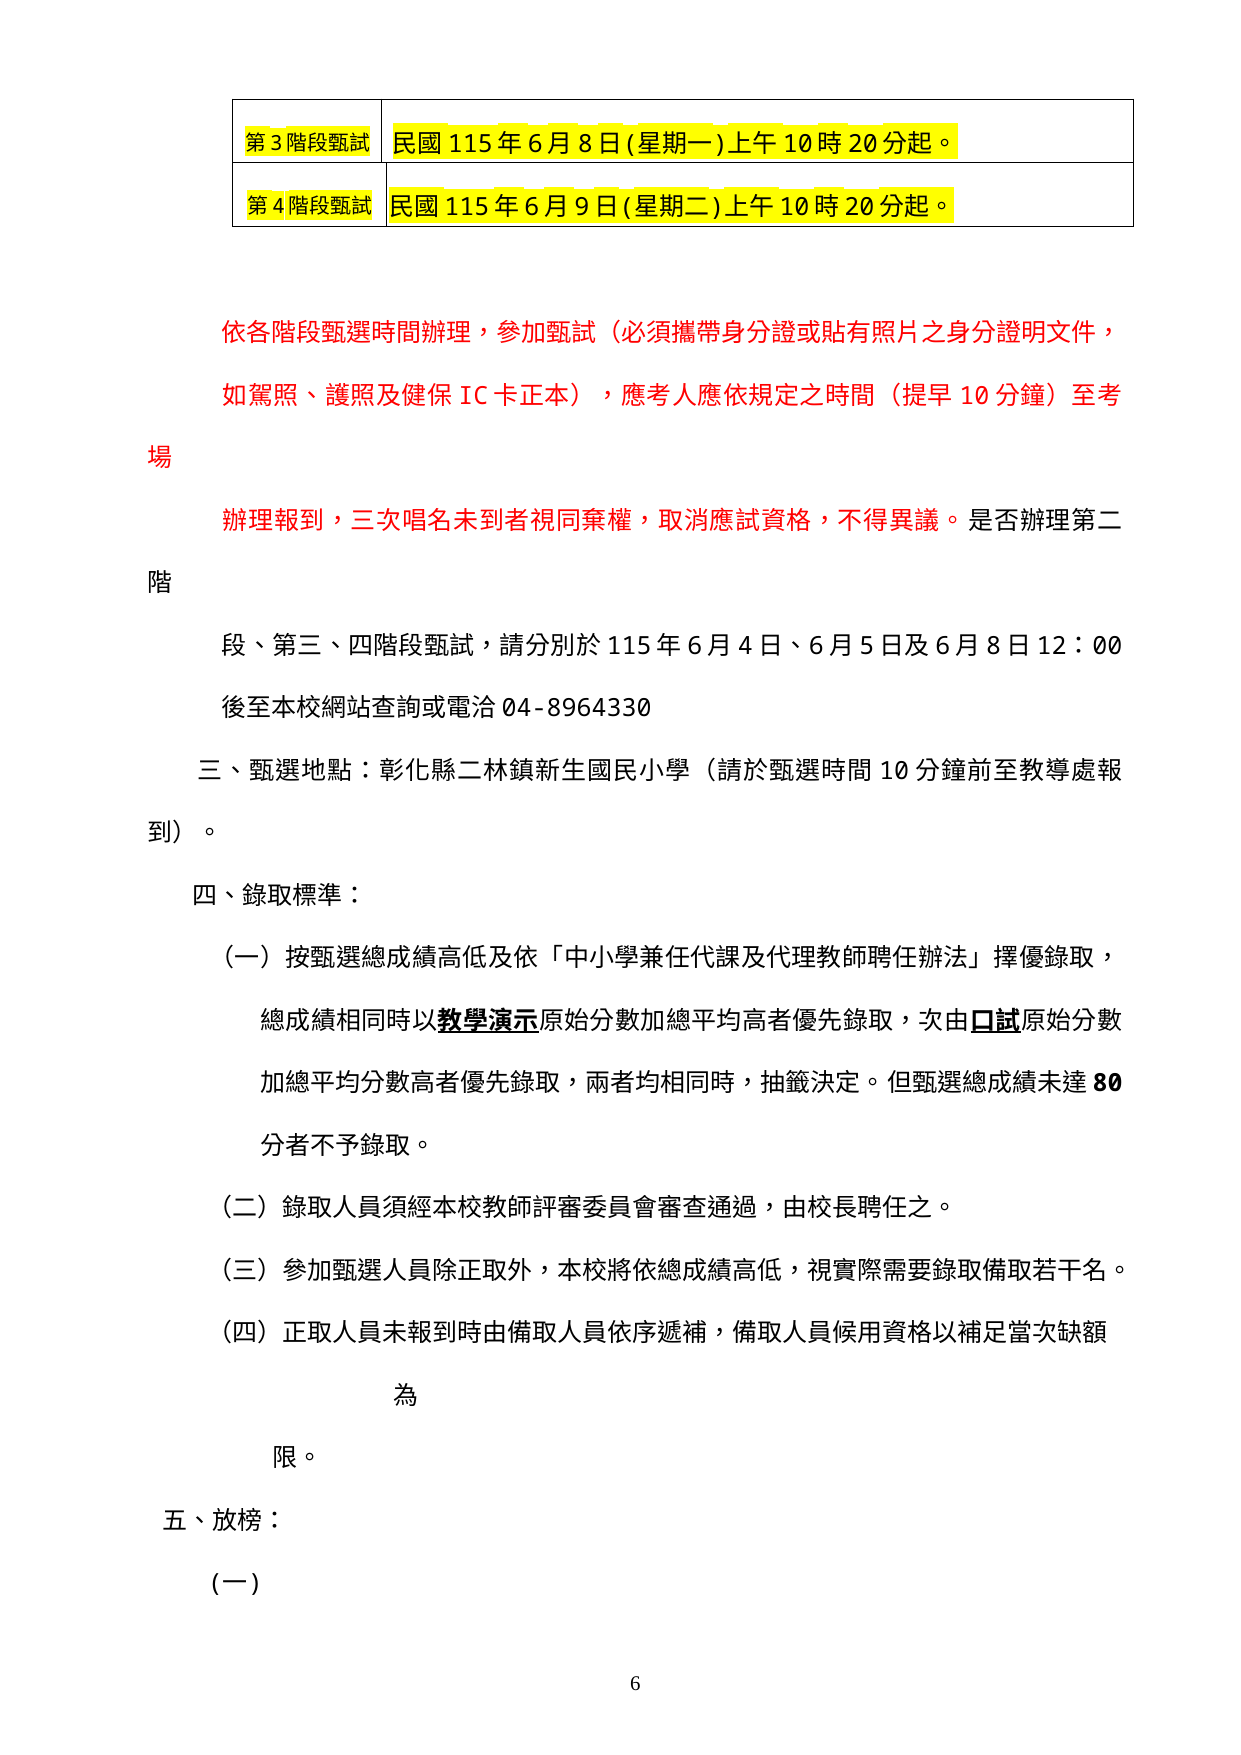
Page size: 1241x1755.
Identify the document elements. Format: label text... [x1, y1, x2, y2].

text 四、錄取標準： [148, 852, 1122, 914]
table_cell 民國115年6月9日(星期二)上午10時20分起。 [387, 163, 1133, 226]
text (一) [148, 1539, 1122, 1602]
text （四）正取人員未報到時由備取人員依序遞補，備取人員候用資格以補足當次缺額為 [148, 1289, 1122, 1414]
text （一）按甄選總成績高低及依「中小學兼任代課及代理教師聘任辦法」擇優錄取，總成績相同時以教學演示原始分數加總平均高者優先錄取，次由口試原始分數加總平均分數高者優先錄取，兩者均相同時，抽籤決定。但甄選總成績未達80分者不予錄取。 [148, 914, 1122, 1164]
text 五、放榜： [148, 1477, 1122, 1539]
text 段、第三、四階段甄試，請分別於115年6月4日、6月5日及6月8日12：00後至本校網站查詢或電洽04-8964330 [221, 602, 1122, 727]
text 三、甄選地點：彰化縣二林鎮新生國民小學（請於甄選時間10分鐘前至教導處報到）。 [148, 727, 1122, 852]
text （三）參加甄選人員除正取外，本校將依總成績高低，視實際需要錄取備取若干名。 [148, 1227, 1122, 1289]
text 限。 [273, 1414, 1122, 1477]
text 辦理報到，三次唱名未到者視同棄權，取消應試資格，不得異議。是否辦理第二階 [148, 477, 1122, 602]
text （二）錄取人員須經本校教師評審委員會審查通過，由校長聘任之。 [148, 1164, 1122, 1227]
table_cell 民國115年6月8日(星期一)上午10時20分起。 [382, 100, 1133, 162]
text 依各階段甄選時間辦理，參加甄試（必須攜帶身分證或貼有照片之身分證明文件， [221, 289, 1122, 352]
table_cell 第4階段甄試 [233, 163, 386, 226]
table_cell 第3階段甄試 [233, 100, 381, 162]
text 如駕照、護照及健保IC卡正本），應考人應依規定之時間（提早10分鐘）至考場 [148, 352, 1122, 477]
